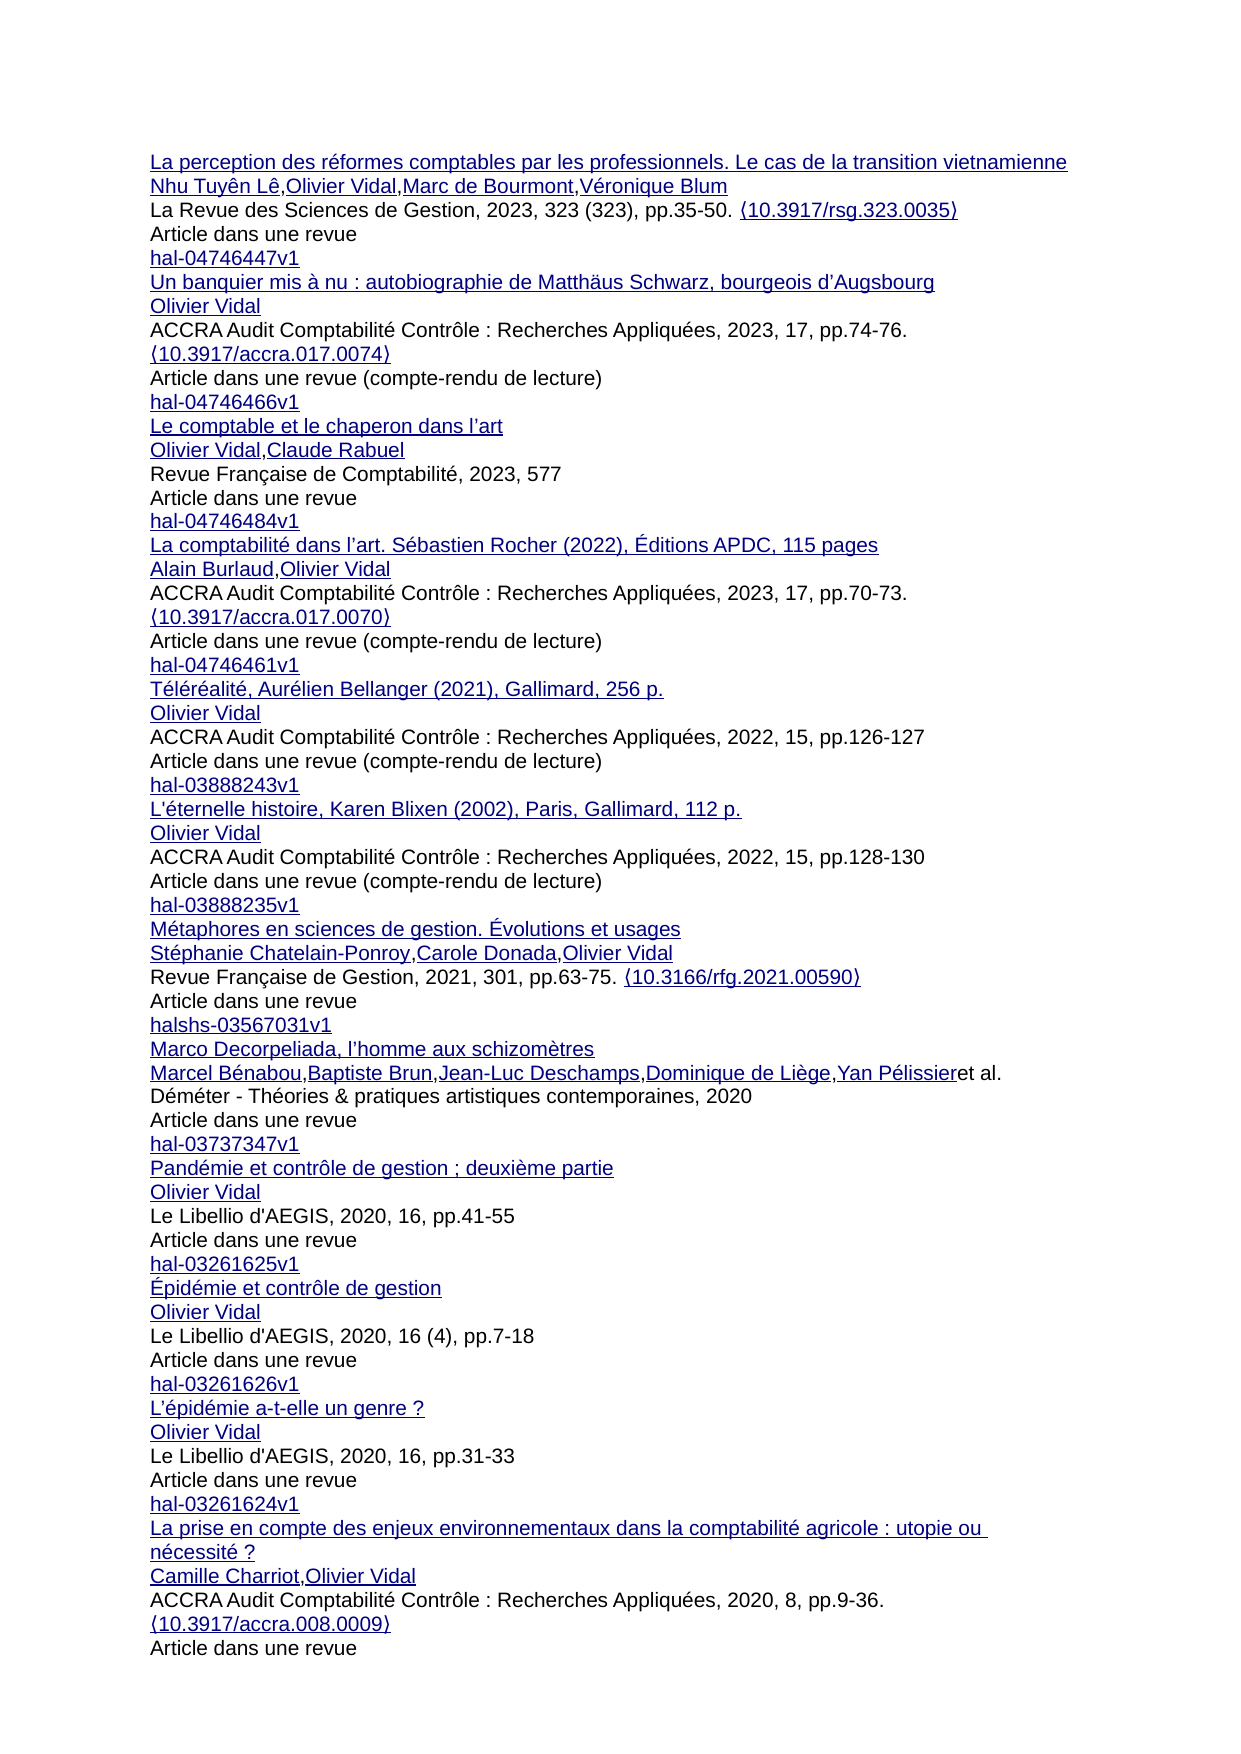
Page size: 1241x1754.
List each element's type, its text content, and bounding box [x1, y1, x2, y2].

table_cell Téléréalité, Aurélien Bellanger (2021), Gallimard, 256 p. Olivier Vidal ACCRA Audit Comptabilité Contrôle : Recherches Appliquées, 2022, 15, pp.126-127 Article dans une revue (compte-rendu de lecture) hal-03888243v1 [150, 677, 1090, 797]
table_cell Épidémie et contrôle de gestion Olivier Vidal Le Libellio d'AEGIS, 2020, 16 (4), pp.7-18 Article dans une revue hal-03261626v1 [150, 1276, 1090, 1396]
table_cell Métaphores en sciences de gestion. Évolutions et usages Stéphanie Chatelain-Ponroy,Carole Donada,Olivier Vidal Revue Française de Gestion, 2021, 301, pp.63-75. ⟨10.3166/rfg.2021.00590⟩ Article dans une revue halshs-03567031v1 [150, 917, 1090, 1036]
table_cell Pandémie et contrôle de gestion ; deuxième partie Olivier Vidal Le Libellio d'AEGIS, 2020, 16, pp.41-55 Article dans une revue hal-03261625v1 [150, 1156, 1090, 1276]
table_cell Marco Decorpeliada, l’homme aux schizomètres Marcel Bénabou,Baptiste Brun,Jean-Luc Deschamps,Dominique de Liège,Yan Pélissieret al. Déméter - Théories & pratiques artistiques contemporaines, 2020 Article dans une revue hal-03737347v1 [150, 1036, 1090, 1156]
table_cell Le comptable et le chaperon dans l’art Olivier Vidal,Claude Rabuel Revue Française de Comptabilité, 2023, 577 Article dans une revue hal-04746484v1 [150, 414, 1090, 533]
table_cell L’épidémie a-t-elle un genre ? Olivier Vidal Le Libellio d'AEGIS, 2020, 16, pp.31-33 Article dans une revue hal-03261624v1 [150, 1396, 1090, 1516]
table_cell La comptabilité dans l’art. Sébastien Rocher (2022), Éditions APDC, 115 pages Alain Burlaud,Olivier Vidal ACCRA Audit Comptabilité Contrôle : Recherches Appliquées, 2023, 17, pp.70-73. ⟨10.3917/accra.017.0070⟩ Article dans une revue (compte-rendu de lecture) hal-04746461v1 [150, 533, 1090, 677]
table_cell L'éternelle histoire, Karen Blixen (2002), Paris, Gallimard, 112 p. Olivier Vidal ACCRA Audit Comptabilité Contrôle : Recherches Appliquées, 2022, 15, pp.128-130 Article dans une revue (compte-rendu de lecture) hal-03888235v1 [150, 797, 1090, 917]
table_cell La perception des réformes comptables par les professionnels. Le cas de la transition vietnamienne Nhu Tuyên Lê,Olivier Vidal,Marc de Bourmont,Véronique Blum La Revue des Sciences de Gestion, 2023, 323 (323), pp.35-50. ⟨10.3917/rsg.323.0035⟩ Article dans une revue hal-04746447v1 [150, 150, 1090, 270]
table_cell La prise en compte des enjeux environnementaux dans la comptabilité agricole : utopie ou nécessité ? Camille Charriot,Olivier Vidal ACCRA Audit Comptabilité Contrôle : Recherches Appliquées, 2020, 8, pp.9-36. ⟨10.3917/accra.008.0009⟩ Article dans une revue [150, 1516, 1090, 1659]
table_cell Un banquier mis à nu : autobiographie de Matthäus Schwarz, bourgeois d’Augsbourg Olivier Vidal ACCRA Audit Comptabilité Contrôle : Recherches Appliquées, 2023, 17, pp.74-76. ⟨10.3917/accra.017.0074⟩ Article dans une revue (compte-rendu de lecture) hal-04746466v1 [150, 270, 1090, 413]
